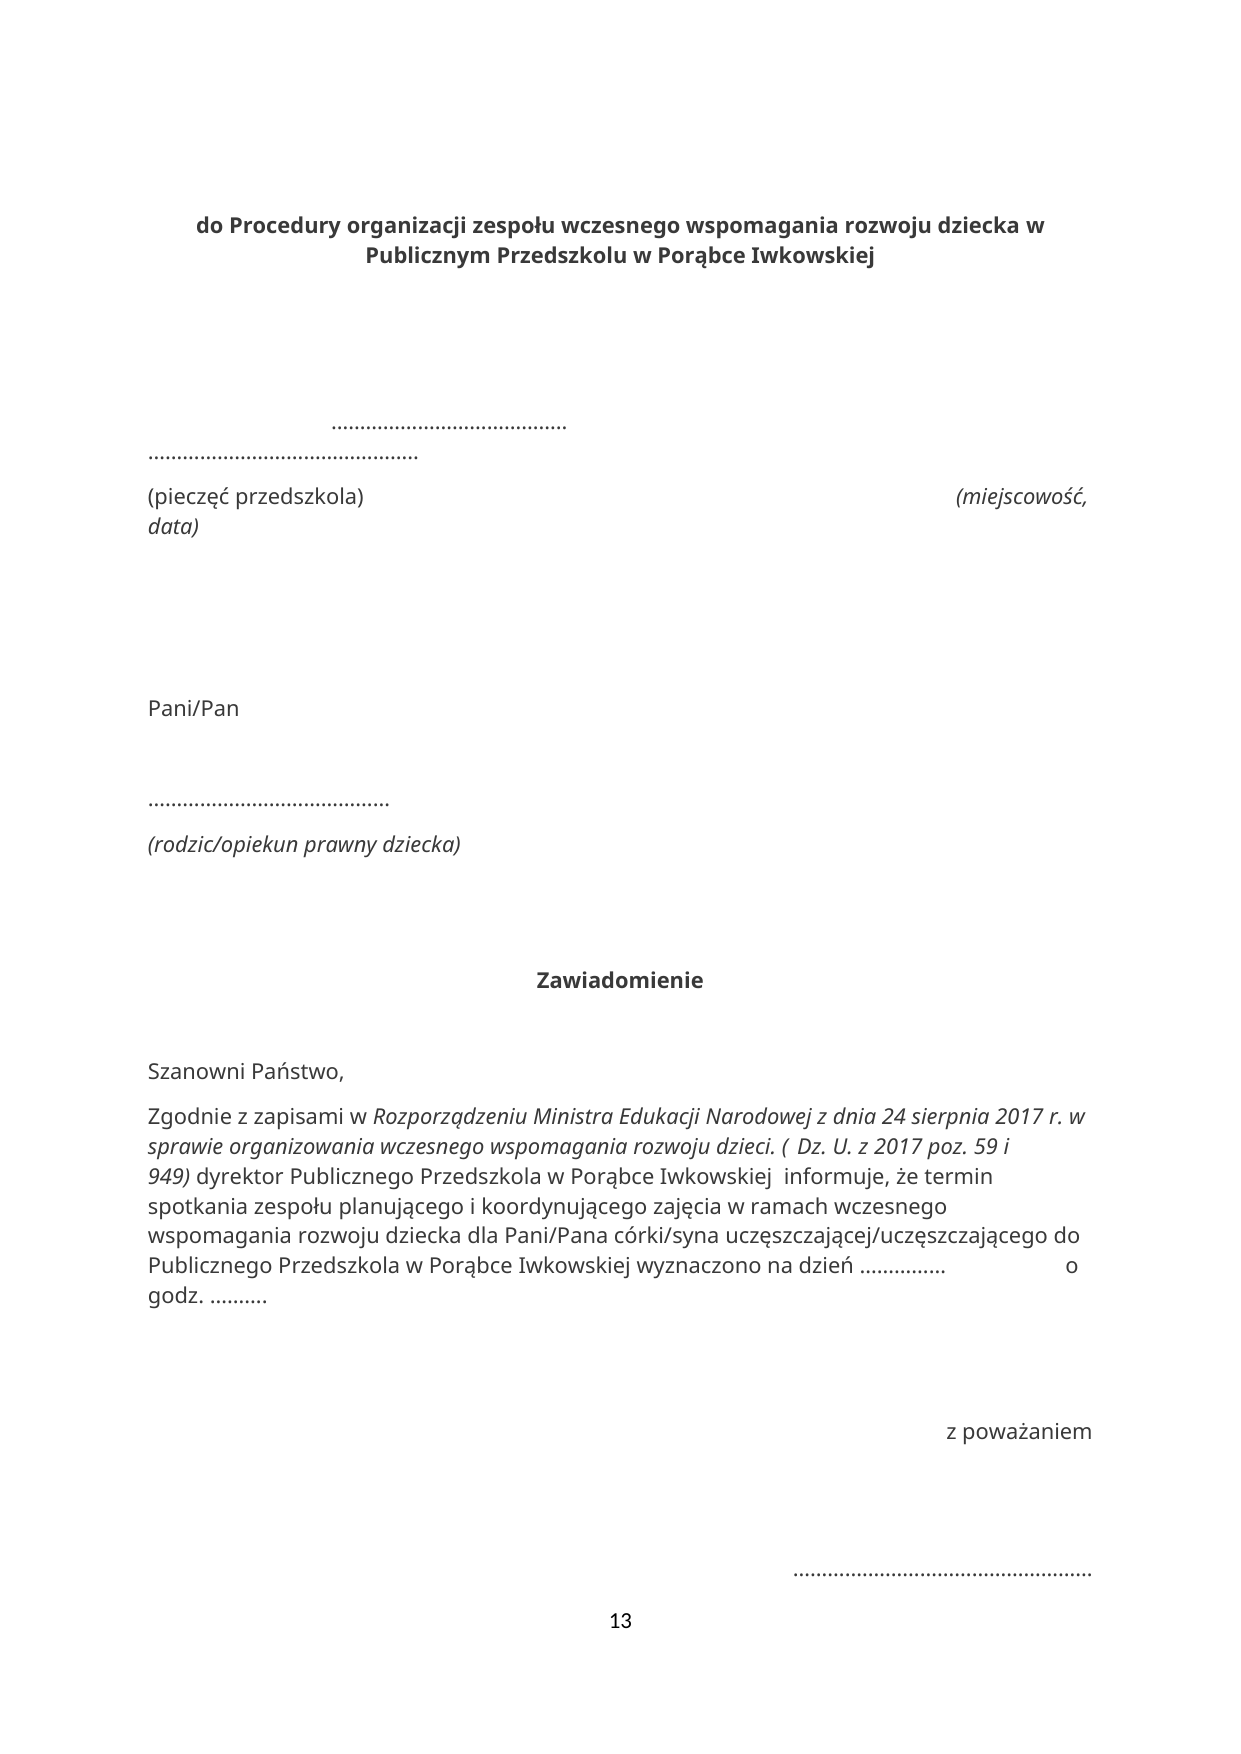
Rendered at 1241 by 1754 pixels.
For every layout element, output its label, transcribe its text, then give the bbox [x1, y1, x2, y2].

text Zawiadomienie [148, 965, 1093, 995]
text (rodzic/opiekun prawny dziecka) [148, 829, 1093, 858]
text …………………………………… [148, 783, 1093, 813]
text Szanowni Państwo, [148, 1056, 1093, 1086]
text Pani/Pan [148, 692, 1093, 722]
text z poważaniem [148, 1416, 1093, 1446]
text do Procedury organizacji zespołu wczesnego wspomagania rozwoju dziecka w Publicznym Przedszkolu w Porąbce Iwkowskiej [148, 210, 1093, 269]
text ……….…………………………………… [148, 1552, 1093, 1582]
text ………………………………….. ……………………………………….. [148, 376, 1093, 465]
text Zgodnie z zapisami w Rozporządzeniu Ministra Edukacji Narodowej z dnia 24 sierpnia 2017 r. w sprawie organizowania wczesnego wspomagania rozwoju dzieci. ( Dz. U. z 2017 poz. 59 i 949) dyrektor Publicznego Przedszkola w Porąbce Iwkowskiej informuje, że termin spotkania zespołu planującego i koordynującego zajęcia w ramach wczesnego wspomagania rozwoju dziecka dla Pani/Pana córki/syna uczęszczającej/uczęszczającego do Publicznego Przedszkola w Porąbce Iwkowskiej wyznaczono na dzień …………… o godz. ………. [148, 1101, 1093, 1310]
text (pieczęć przedszkola) (miejscowość, data) [148, 481, 1093, 541]
